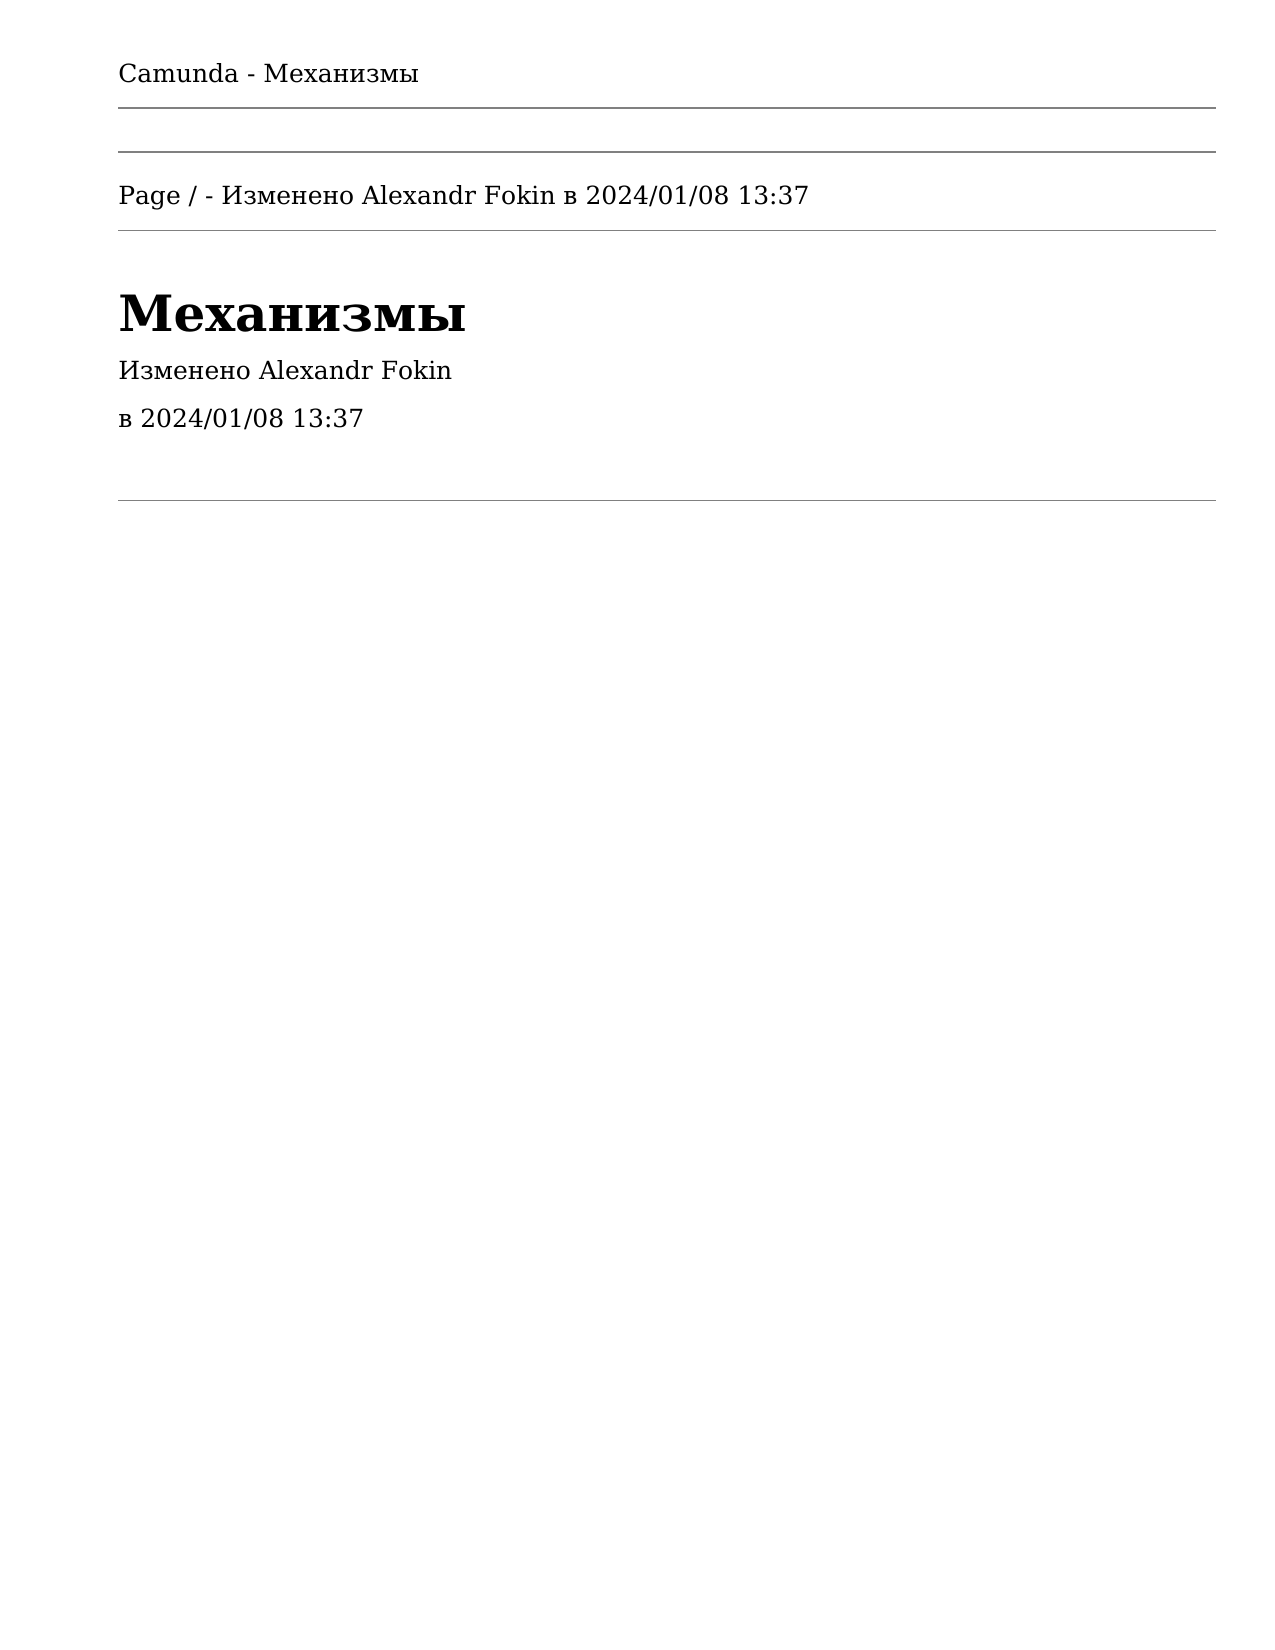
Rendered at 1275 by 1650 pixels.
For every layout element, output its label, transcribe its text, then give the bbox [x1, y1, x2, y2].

text Camunda - Механизмы [118, 59, 1216, 88]
text в 2024/01/08 13:37 [118, 404, 1216, 433]
subtitle Механизмы [118, 284, 1216, 343]
text Изменено Alexandr Fokin [118, 356, 1216, 385]
text Page / - Изменено Alexandr Fokin в 2024/01/08 13:37 [118, 182, 1216, 211]
